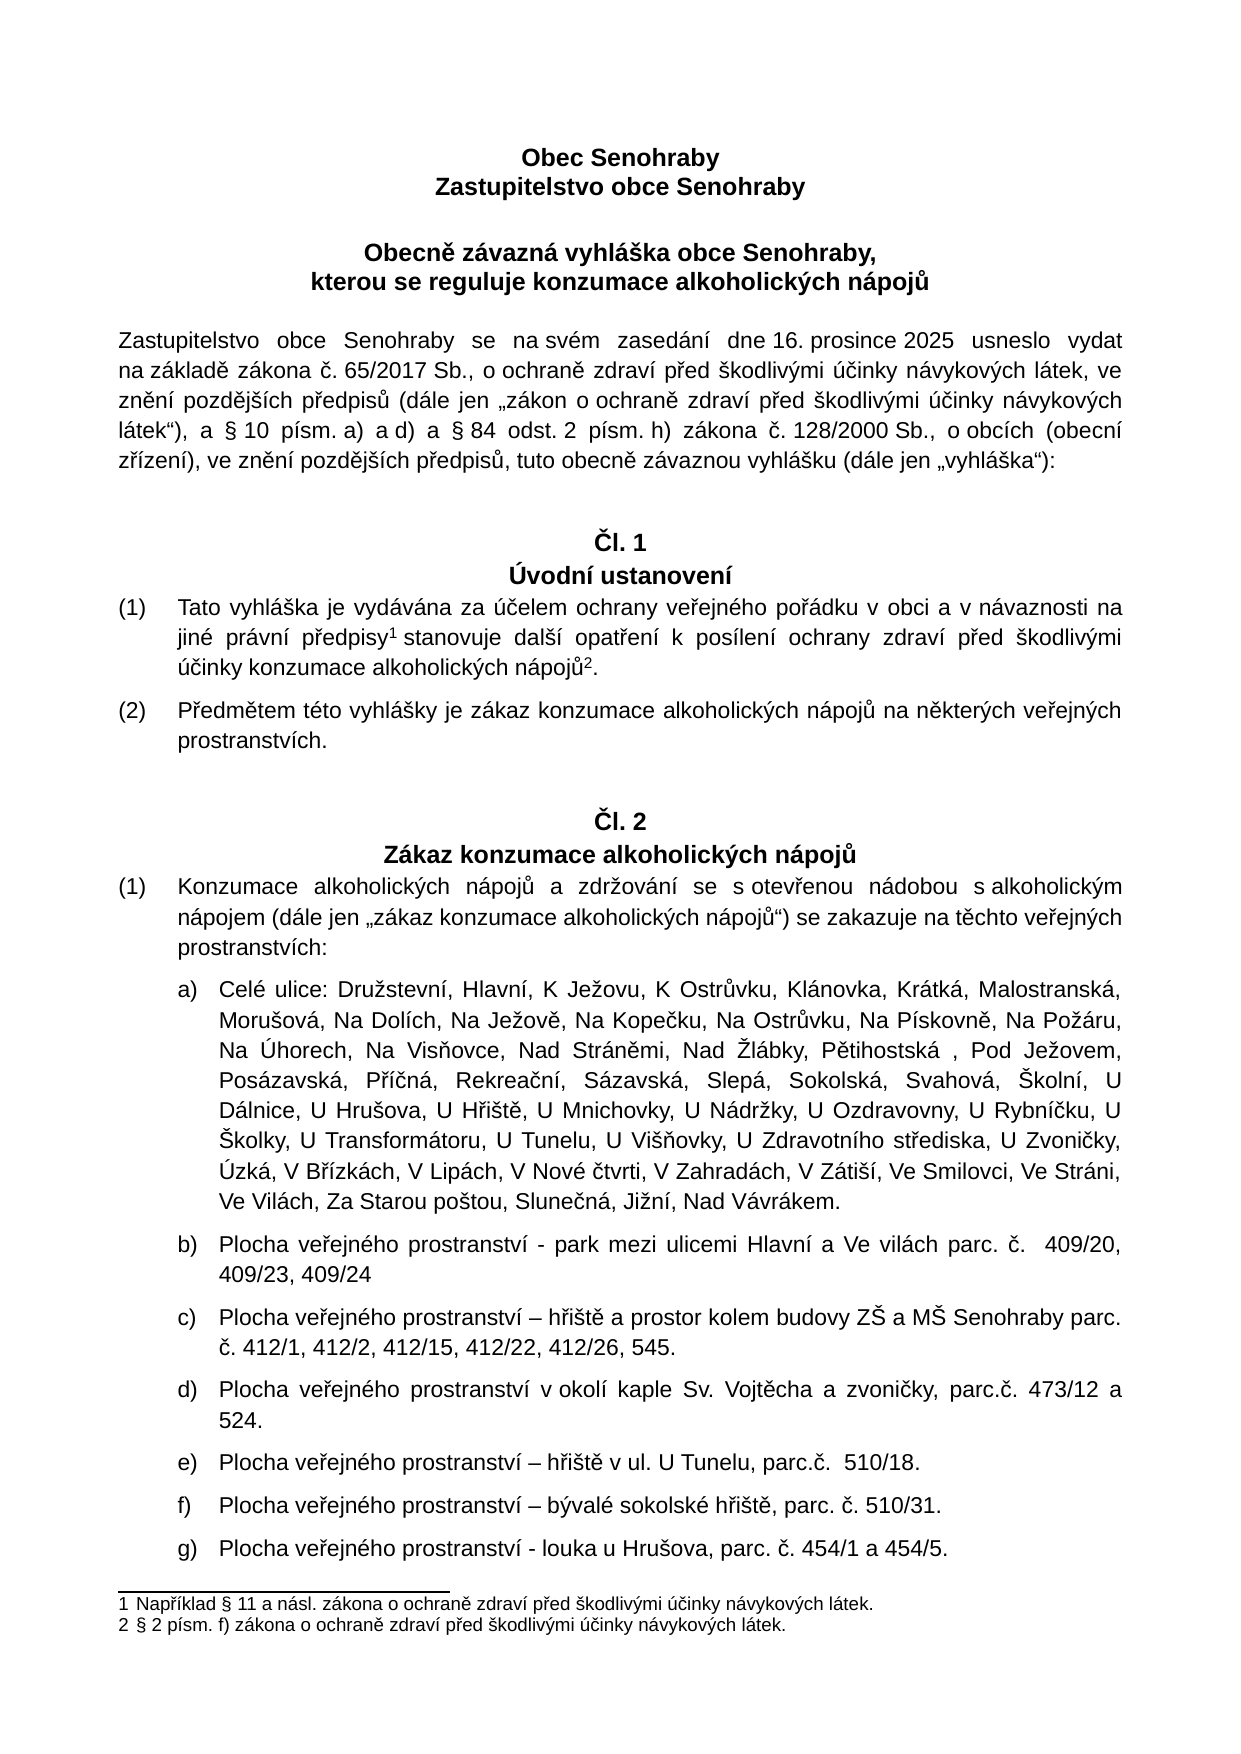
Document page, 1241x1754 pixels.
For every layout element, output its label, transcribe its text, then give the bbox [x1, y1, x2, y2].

subtitle Obecně závazná vyhláška obce Senohraby, kterou se reguluje konzumace alkoholických nápojů [118, 238, 1122, 295]
list Plocha veřejného prostranství - park mezi ulicemi Hlavní a Ve vilách parc. č. 409/20, 409/23, 409/24 [177, 1231, 1122, 1287]
list Plocha veřejného prostranství v okolí kaple Sv. Vojtěcha a zvoničky, parc.č. 473/12 a 524. [177, 1376, 1122, 1433]
list Plocha veřejného prostranství – hřiště v ul. U Tunelu, parc.č. 510/18. [177, 1449, 1122, 1476]
subtitle Čl. 2 Zákaz konzumace alkoholických nápojů [118, 807, 1122, 869]
subtitle Čl. 1 Úvodní ustanovení [118, 528, 1122, 589]
list § 2 písm. f) zákona o ochraně zdraví před škodlivými účinky návykových látek. [118, 1614, 1122, 1635]
text Obec Senohraby Zastupitelstvo obce Senohraby [118, 143, 1122, 201]
list Například § 11 a násl. zákona o ochraně zdraví před škodlivými účinky návykových látek. [118, 1592, 1122, 1614]
list Plocha veřejného prostranství – hřiště a prostor kolem budovy ZŠ a MŠ Senohraby parc. č. 412/1, 412/2, 412/15, 412/22, 412/26, 545. [177, 1303, 1122, 1360]
list Plocha veřejného prostranství - louka u Hrušova, parc. č. 454/1 a 454/5. [177, 1535, 1122, 1561]
list Plocha veřejného prostranství – bývalé sokolské hřiště, parc. č. 510/31. [177, 1492, 1122, 1518]
list Předmětem této vyhlášky je zákaz konzumace alkoholických nápojů na některých veřejných prostranstvích. [118, 697, 1122, 753]
list Celé ulice: Družstevní, Hlavní, K Ježovu, K Ostrůvku, Klánovka, Krátká, Malostranská, Morušová, Na Dolích, Na Ježově, Na Kopečku, Na Ostrůvku, Na Pískovně, Na Požáru, Na Úhorech, Na Visňovce, Nad Stráněmi, Nad Žlábky, Pětihostská , Pod Ježovem, Posázavská, Příčná, Rekreační, Sázavská, Slepá, Sokolská, Svahová, Školní, U Dálnice, U Hrušova, U Hřiště, U Mnichovky, U Nádržky, U Ozdravovny, U Rybníčku, U Školky, U Transformátoru, U Tunelu, U Višňovky, U Zdravotního střediska, U Zvoničky, Úzká, V Břízkách, V Lipách, V Nové čtvrti, V Zahradách, V Zátiší, Ve Smilovci, Ve Stráni, Ve Vilách, Za Starou poštou, Slunečná, Jižní, Nad Vávrákem. [177, 976, 1122, 1214]
text Zastupitelstvo obce Senohraby se na svém zasedání dne 16. prosince 2025 usneslo vydat na základě zákona č. 65/2017 Sb., o ochraně zdraví před škodlivými účinky návykových látek, ve znění pozdějších předpisů (dále jen „zákon o ochraně zdraví před škodlivými účinky návykových látek“), a § 10 písm. a) a d) a § 84 odst. 2 písm. h) zákona č. 128/2000 Sb., o obcích (obecní zřízení), ve znění pozdějších předpisů, tuto obecně závaznou vyhlášku (dále jen „vyhláška“): [118, 327, 1122, 474]
list Konzumace alkoholických nápojů a zdržování se s otevřenou nádobou s alkoholickým nápojem (dále jen „zákaz konzumace alkoholických nápojů“) se zakazuje na těchto veřejných prostranstvích: [118, 873, 1122, 960]
list Tato vyhláška je vydávána za účelem ochrany veřejného pořádku v obci a v návaznosti na jiné právní předpisy stanovuje další opatření k posílení ochrany zdraví před škodlivými účinky konzumace alkoholických nápojů. [118, 594, 1122, 681]
